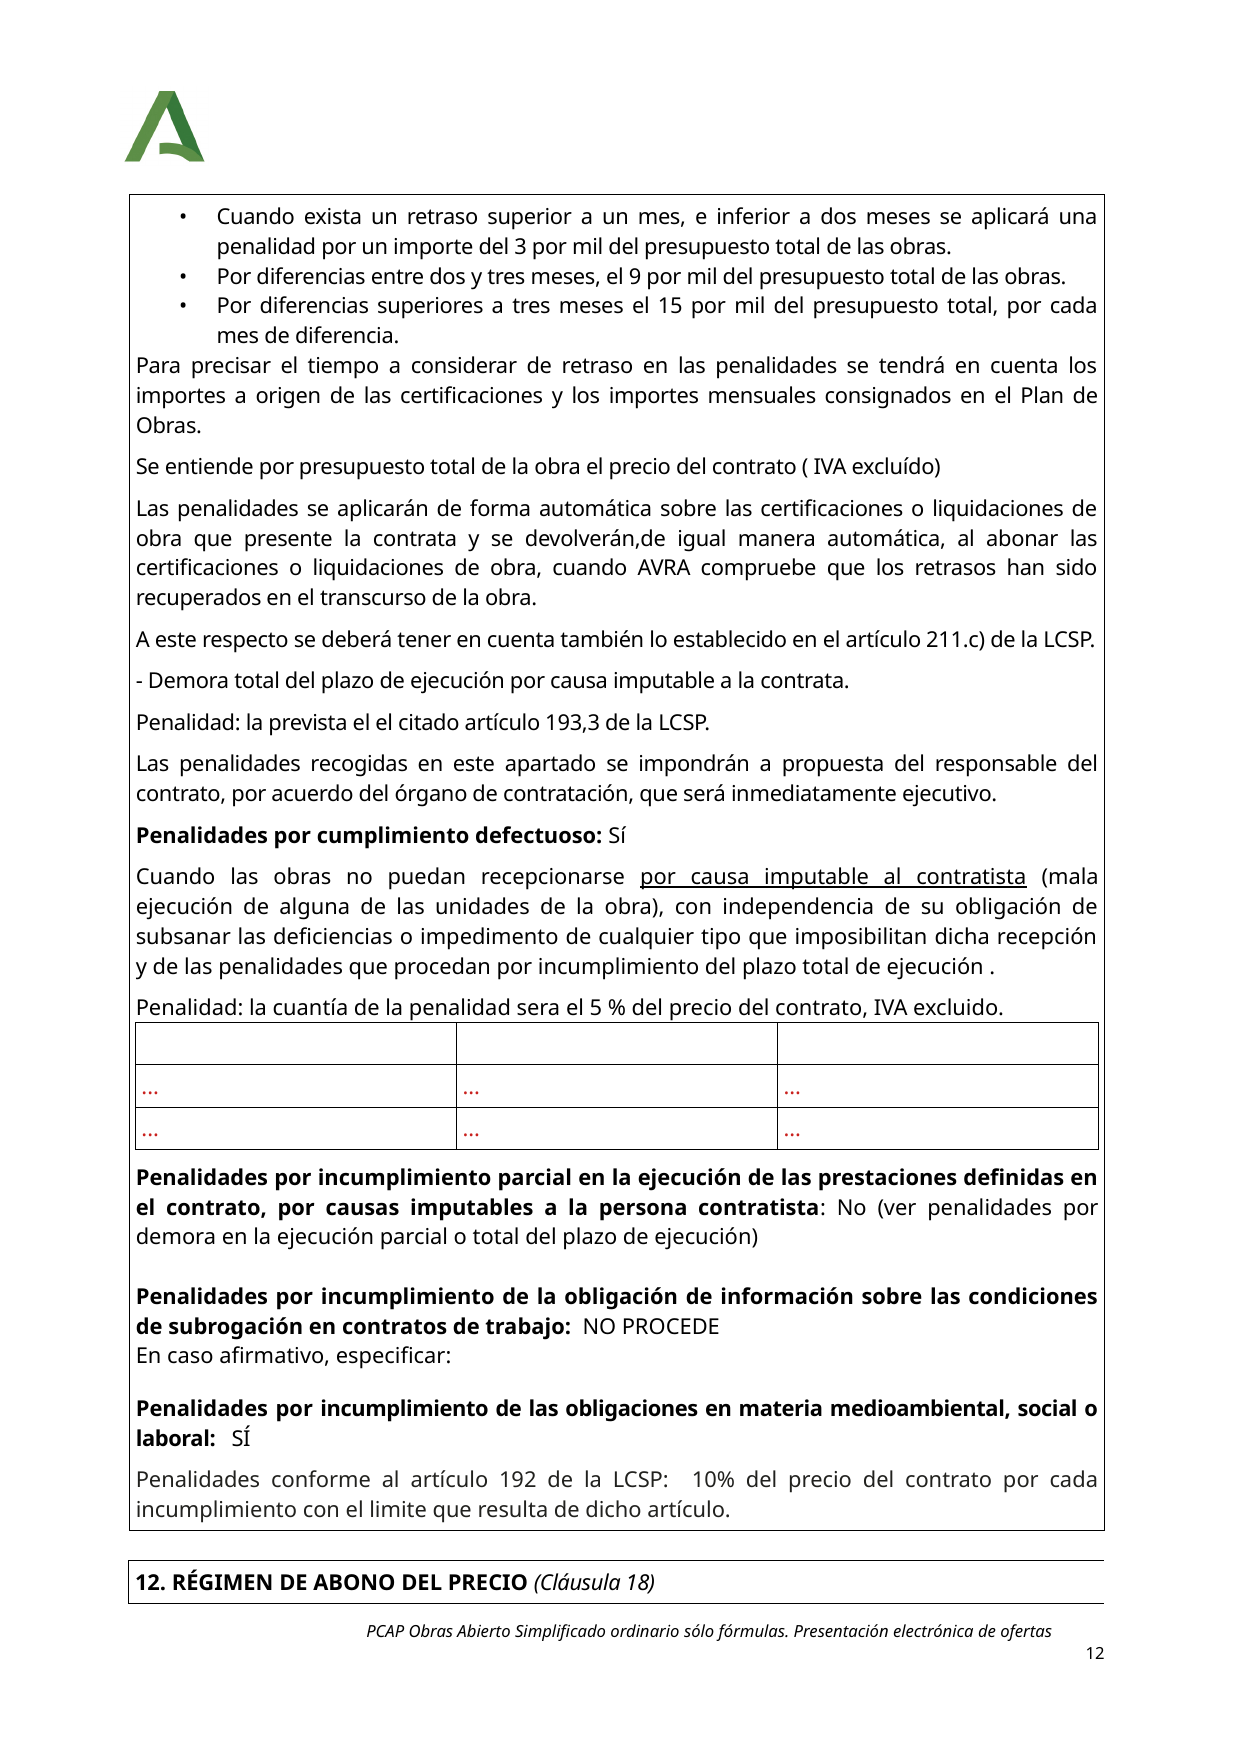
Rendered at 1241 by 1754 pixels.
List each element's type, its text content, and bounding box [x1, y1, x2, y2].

table_header [136, 1023, 456, 1064]
table_header [457, 1023, 777, 1064]
picture [120, 86, 209, 166]
table_cell ... [457, 1065, 777, 1107]
table_cell ... [136, 1108, 456, 1149]
table_header 12. RÉGIMEN DE ABONO DEL PRECIO (Cláusula 18) [129, 1561, 1104, 1603]
table_cell ... [778, 1065, 1098, 1107]
table_header 11. PENALIDADES (Cláusula 17) Penalidades por demora en la ejecución parcial o total del plazo de ejecución, distintas de las establecidas en el primer párrafo del artículo 193.3 de la LCSP: Sí - Demora parcial del plazo de ejecución: Por incumplimiento del programa de obra aprobado se establece una penalidad por retrasos parciales. La penalidad se graduará, en función de la demora, de acuerdo con la siguiente escala: Si el retraso no excediese de 30 días naturales respecto a éste no se aplicará penalidad alguna. Cuando exista un retraso superior a un mes, e inferior a dos meses se aplicará una penalidad por un importe del 3 por mil del presupuesto total de las obras. Por diferencias entre dos y tres meses, el 9 por mil del presupuesto total de las obras. Por diferencias superiores a tres meses el 15 por mil del presupuesto total, por cada mes de diferencia. Para precisar el tiempo a considerar de retraso en las penalidades se tendrá en cuenta los importes a origen de las certificaciones y los importes mensuales consignados en el Plan de Obras. Se entiende por presupuesto total de la obra el precio del contrato ( IVA excluído) Las penalidades se aplicarán de forma automática sobre las certificaciones o liquidaciones de obra que presente la contrata y se devolverán,de igual manera automática, al abonar las certificaciones o liquidaciones de obra, cuando AVRA compruebe que los retrasos han sido recuperados en el transcurso de la obra. A este respecto se deberá tener en cuenta también lo establecido en el artículo 211.c) de la LCSP. - Demora total del plazo de ejecución por causa imputable a la contrata. Penalidad: la prevista el el citado artículo 193,3 de la LCSP. Las penalidades recogidas en este apartado se impondrán a propuesta del responsable del contrato, por acuerdo del órgano de contratación, que será inmediatamente ejecutivo. Penalidades por cumplimiento defectuoso: Sí Cuando las obras no puedan recepcionarse por causa imputable al contratista (mala ejecución de alguna de las unidades de la obra), con independencia de su obligación de subsanar las deficiencias o impedimento de cualquier tipo que imposibilitan dicha recepción y de las penalidades que procedan por incumplimiento del plazo total de ejecución . Penalidad: la cuantía de la penalidad sera el 5 % del precio del contrato, IVA excluido. Penalidades por incumplimiento parcial en la ejecución de las prestaciones definidas en el contrato, por causas imputables a la persona contratista: No (ver penalidades por demora en la ejecución parcial o total del plazo de ejecución) Penalidades por incumplimiento de la obligación de información sobre las condiciones de subrogación en contratos de trabajo: NO PROCEDE En caso afirmativo, especificar: Penalidades por incumplimiento de las obligaciones en materia medioambiental, social o laboral: SÍ Penalidades conforme al artículo 192 de la LCSP: 10% del precio del contrato por cada incumplimiento con el limite que resulta de dicho artículo. [130, 195, 1104, 1529]
table_cell ... [457, 1108, 777, 1149]
table_cell ... [778, 1108, 1098, 1149]
table_header [778, 1023, 1098, 1064]
table_cell ... [136, 1065, 456, 1107]
